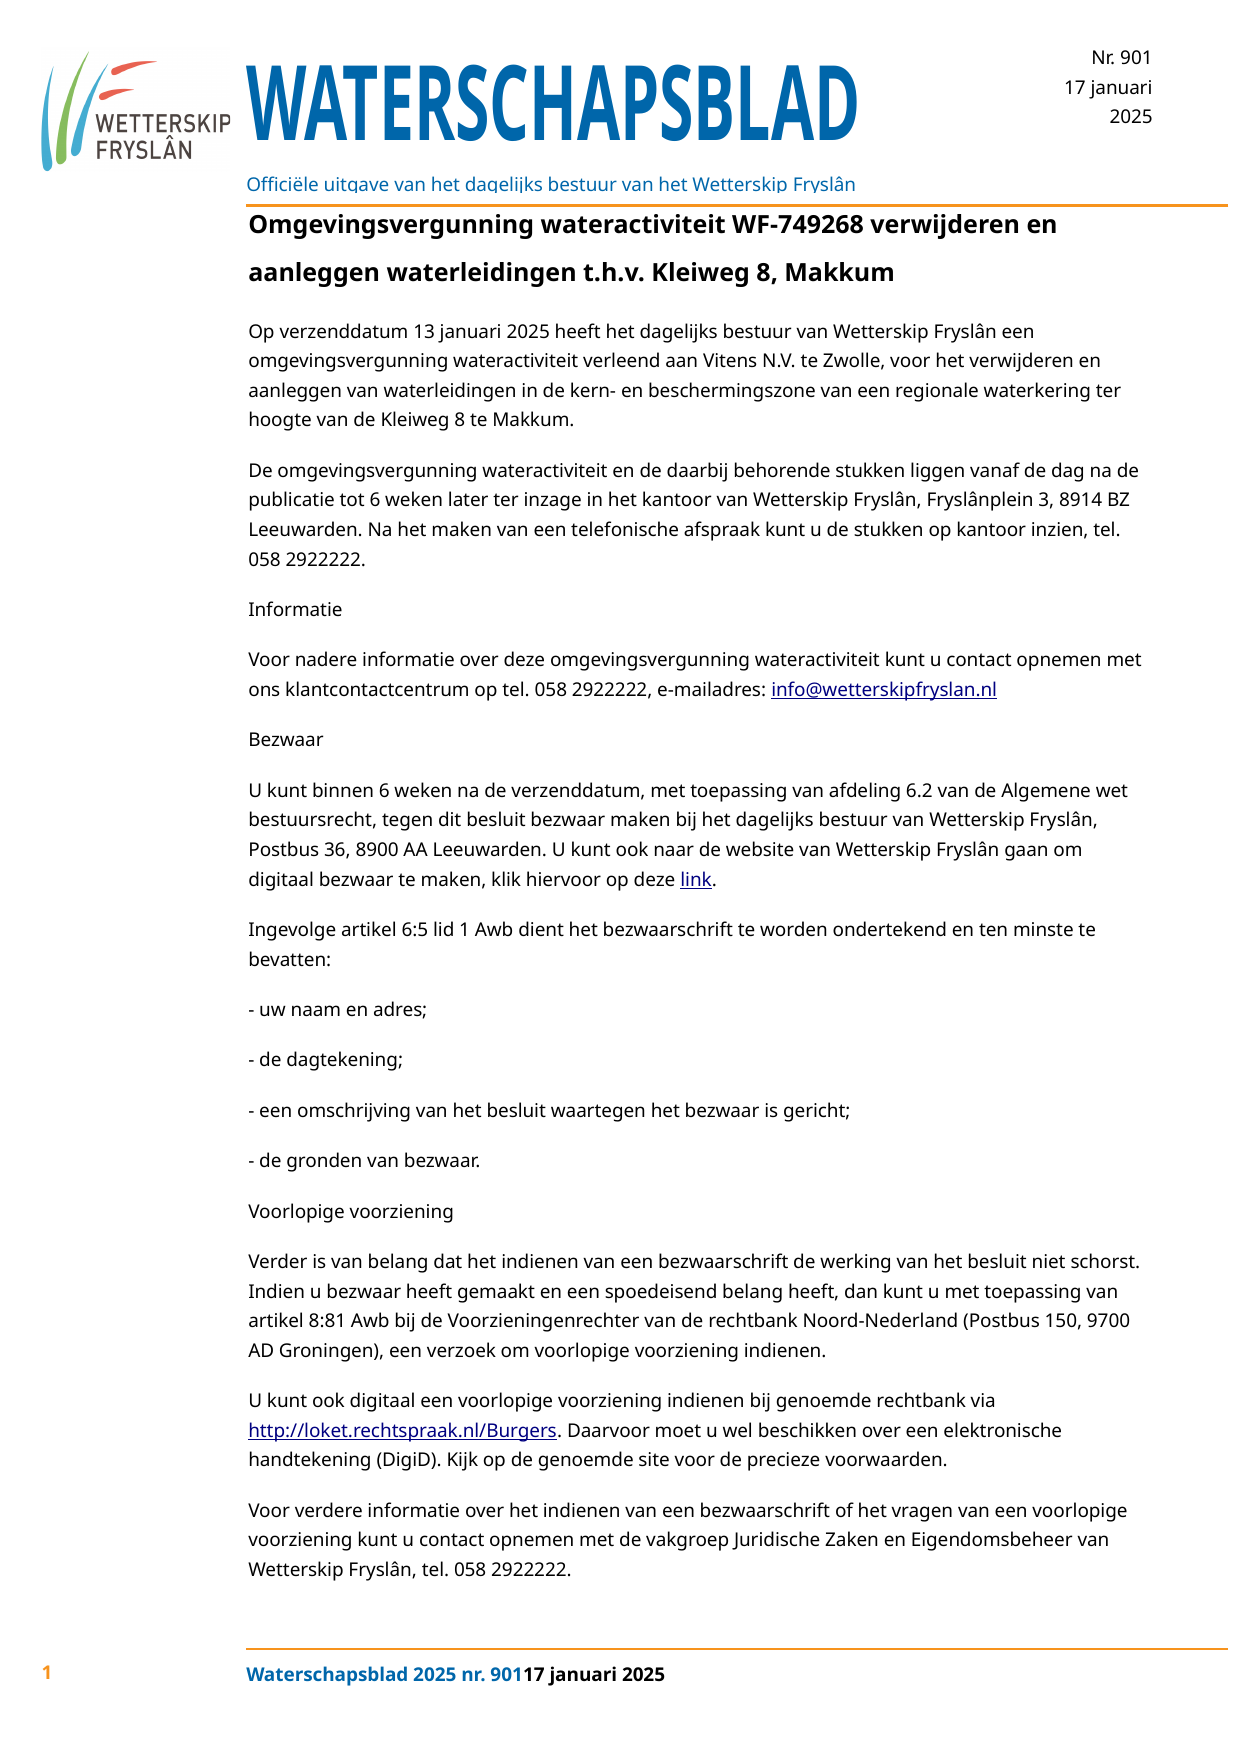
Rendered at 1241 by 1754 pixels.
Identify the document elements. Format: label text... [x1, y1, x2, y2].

text Op verzenddatum 13 januari 2025 heeft het dagelijks bestuur van Wetterskip Fryslân een omgevingsvergunning wateractiviteit verleend aan Vitens N.V. te Zwolle, voor het verwijderen en aanleggen van waterleidingen in de kern- en beschermingszone van een regionale waterkering ter hoogte van de Kleiweg 8 te Makkum. [248, 318, 1152, 432]
text U kunt ook digitaal een voorlopige voorziening indienen bij genoemde rechtbank via http://loket.rechtspraak.nl/Burgers. Daarvoor moet u wel beschikken over een elektronische handtekening (DigiD). Kijk op de genoemde site voor de precieze voorwaarden. [248, 1387, 1152, 1472]
text U kunt binnen 6 weken na de verzenddatum, met toepassing van afdeling 6.2 van de Algemene wet bestuursrecht, tegen dit besluit bezwaar maken bij het dagelijks bestuur van Wetterskip Fryslân, Postbus 36, 8900 AA Leeuwarden. U kunt ook naar de website van Wetterskip Fryslân gaan om digitaal bezwaar te maken, klik hiervoor op deze link. [248, 777, 1152, 892]
text - de gronden van bezwaar. [248, 1147, 1152, 1173]
text De omgevingsvergunning wateractiviteit en de daarbij behorende stukken liggen vanaf de dag na de publicatie tot 6 weken later ter inzage in het kantoor van Wetterskip Fryslân, Fryslânplein 3, 8914 BZ Leeuwarden. Na het maken van een telefonische afspraak kunt u de stukken op kantoor inzien, tel. 058 2922222. [248, 457, 1152, 572]
text Ingevolge artikel 6:5 lid 1 Awb dient het bezwaarschrift te worden ondertekend en ten minste te bevatten: [248, 916, 1152, 972]
text Voor nadere informatie over deze omgevingsvergunning wateractiviteit kunt u contact opnemen met ons klantcontactcentrum op tel. 058 2922222, e-mailadres: info@wetterskipfryslan.nl [248, 647, 1152, 702]
text Voorlopige voorziening [248, 1198, 1152, 1224]
text Omgevingsvergunning wateractiviteit WF-749268 verwijderen en aanleggen waterleidingen t.h.v. Kleiweg 8, Makkum [248, 207, 1152, 288]
picture [41, 47, 231, 172]
text Bezwaar [248, 727, 1152, 752]
text Verder is van belang dat het indienen van een bezwaarschrift de werking van het besluit niet schorst. Indien u bezwaar heeft gemaakt en een spoedeisend belang heeft, dan kunt u met toepassing van artikel 8:81 Awb bij de Voorzieningenrechter van de rechtbank Noord-Nederland (Postbus 150, 9700 AD Groningen), een verzoek om voorlopige voorziening indienen. [248, 1248, 1152, 1363]
text Informatie [248, 596, 1152, 622]
text - de dagtekening; [248, 1047, 1152, 1072]
text - een omschrijving van het besluit waartegen het bezwaar is gericht; [248, 1097, 1152, 1123]
text Voor verdere informatie over het indienen van een bezwaarschrift of het vragen van een voorlopige voorziening kunt u contact opnemen met de vakgroep Juridische Zaken en Eigendomsbeheer van Wetterskip Fryslân, tel. 058 2922222. [248, 1497, 1152, 1582]
text - uw naam en adres; [248, 996, 1152, 1022]
